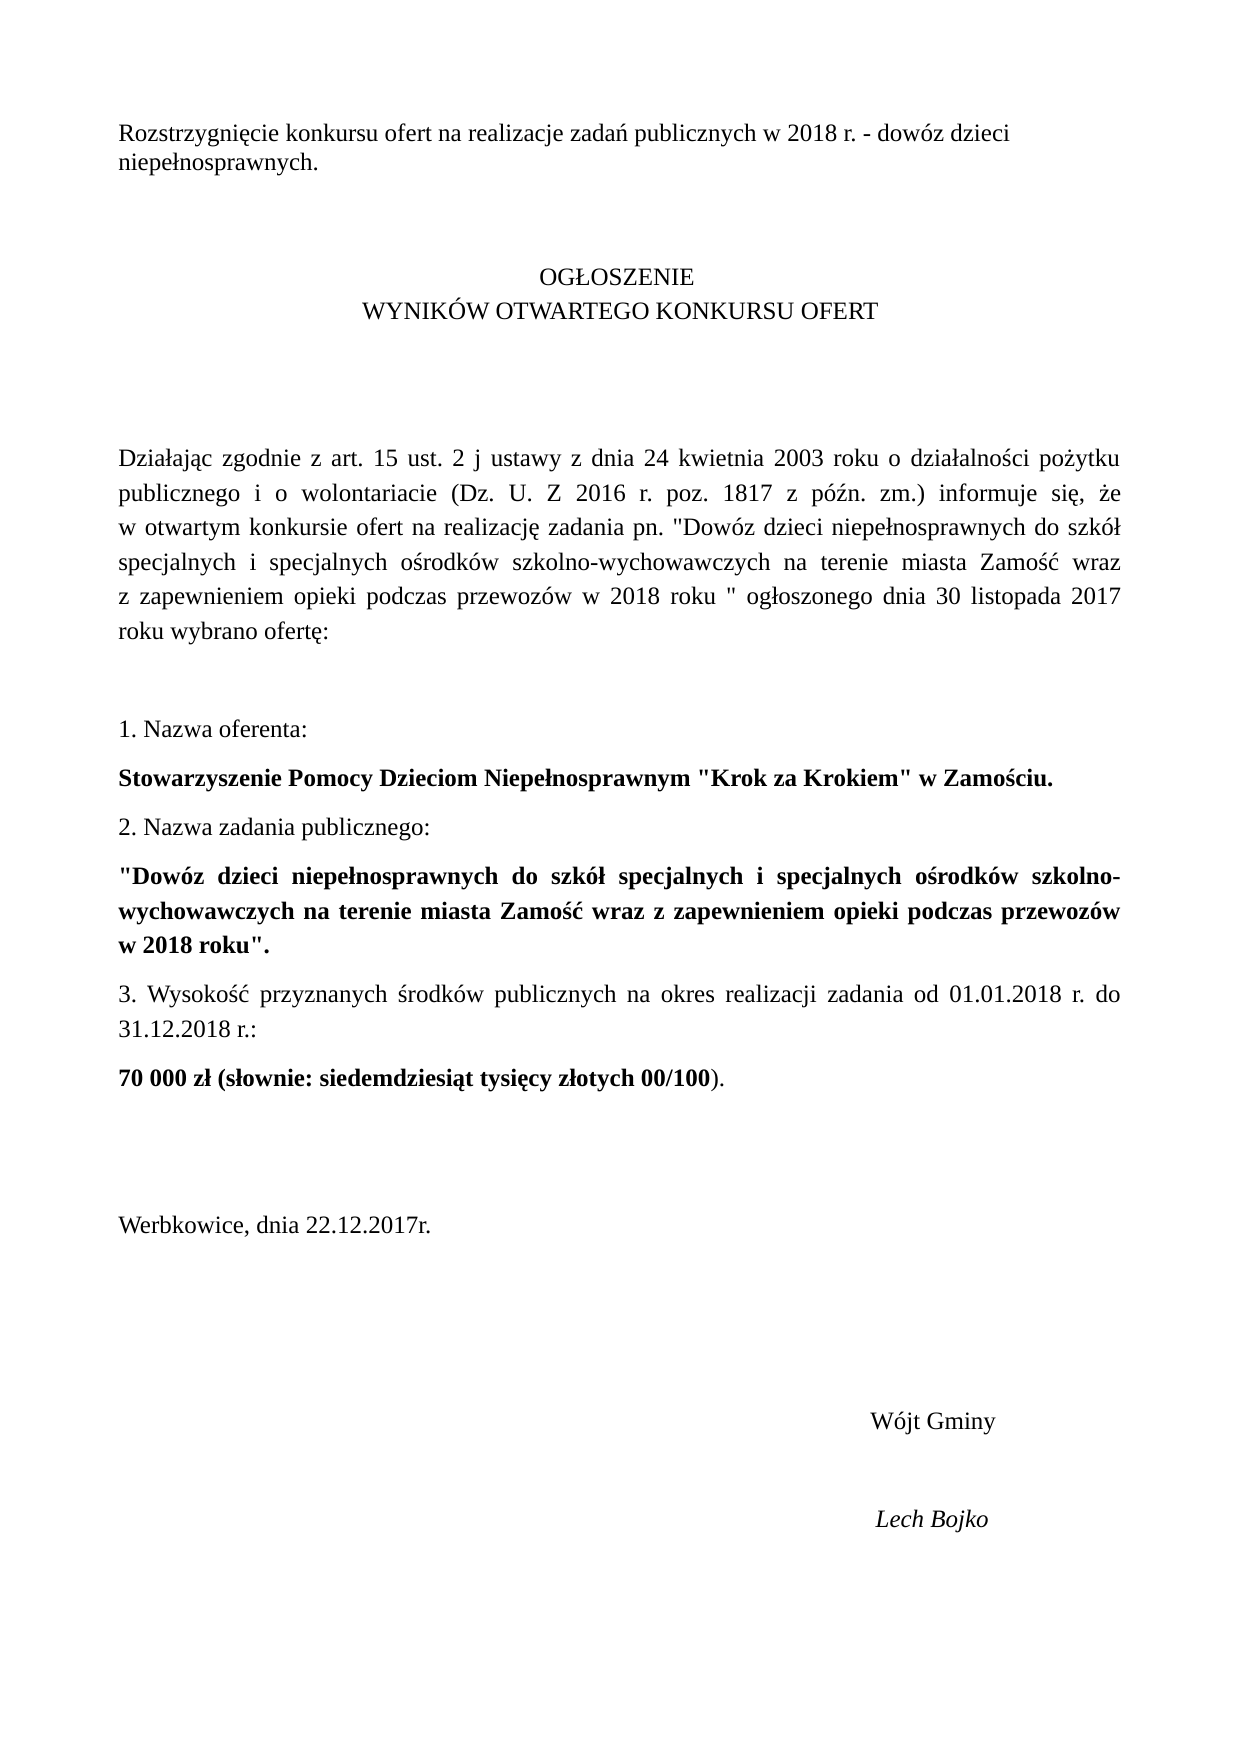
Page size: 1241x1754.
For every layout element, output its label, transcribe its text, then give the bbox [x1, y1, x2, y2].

text 2. Nazwa zadania publicznego: [118, 812, 1122, 841]
text OGŁOSZENIE WYNIKÓW OTWARTEGO KONKURSU OFERT [118, 262, 1122, 325]
text 3. Wysokość przyznanych środków publicznych na okres realizacji zadania od 01.01.2018 r. do 31.12.2018 r.: [118, 979, 1122, 1042]
text Wójt Gminy [744, 1406, 1122, 1435]
text "Dowóz dzieci niepełnosprawnych do szkół specjalnych i specjalnych ośrodków szkolno-wychowawczych na terenie miasta Zamość wraz z zapewnieniem opieki podczas przewozów w 2018 roku". [118, 861, 1122, 959]
text Rozstrzygnięcie konkursu ofert na realizacje zadań publicznych w 2018 r. - dowóz dzieci niepełnosprawnych. [118, 118, 1122, 176]
text Lech Bojko [744, 1504, 1122, 1533]
text Werbkowice, dnia 22.12.2017r. [118, 1210, 1122, 1239]
text 1. Nazwa oferenta: [118, 714, 1122, 743]
text 70 000 zł (słownie: siedemdziesiąt tysięcy złotych 00/100). [118, 1063, 1122, 1092]
text Działając zgodnie z art. 15 ust. 2 j ustawy z dnia 24 kwietnia 2003 roku o działalności pożytku publicznego i o wolontariacie (Dz. U. Z 2016 r. poz. 1817 z późn. zm.) informuje się, że w otwartym konkursie ofert na realizację zadania pn. "Dowóz dzieci niepełnosprawnych do szkół specjalnych i specjalnych ośrodków szkolno-wychowawczych na terenie miasta Zamość wraz z zapewnieniem opieki podczas przewozów w 2018 roku " ogłoszonego dnia 30 listopada 2017 roku wybrano ofertę: [118, 443, 1122, 645]
text Stowarzyszenie Pomocy Dzieciom Niepełnosprawnym "Krok za Krokiem" w Zamościu. [118, 763, 1122, 792]
